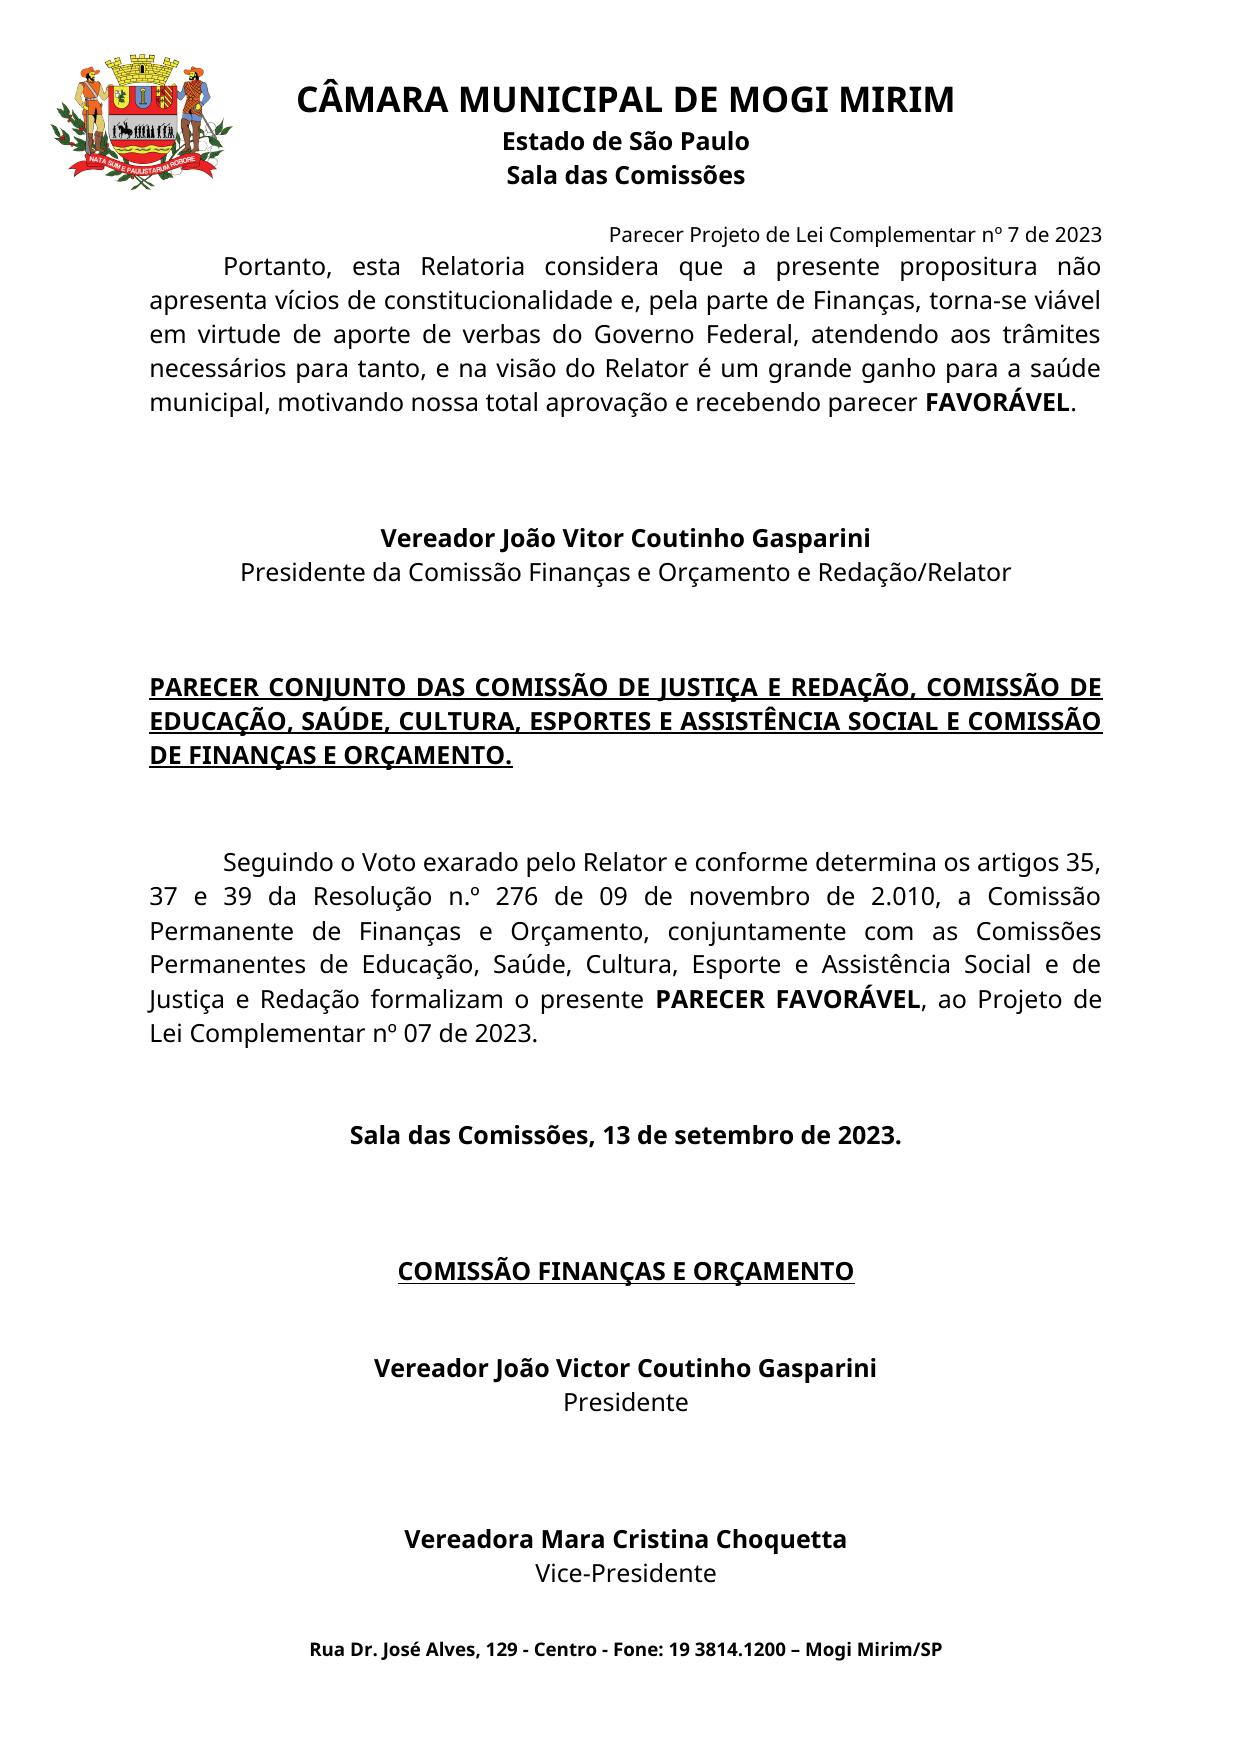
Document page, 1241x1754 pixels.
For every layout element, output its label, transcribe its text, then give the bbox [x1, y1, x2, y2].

text Vereador João Victor Coutinho Gasparini [149, 1351, 1103, 1385]
text Vereador João Vitor Coutinho Gasparini [149, 521, 1103, 555]
text Portanto, esta Relatoria considera que a presente propositura não apresenta vícios de constitucionalidade e, pela parte de Finanças, torna-se viável em virtude de aporte de verbas do Governo Federal, atendendo aos trâmites necessários para tanto, e na visão do Relator é um grande ganho para a saúde municipal, motivando nossa total aprovação e recebendo parecer FAVORÁVEL. [149, 248, 1103, 418]
text Sala das Comissões, 13 de setembro de 2023. [149, 1117, 1103, 1152]
text Presidente da Comissão Finanças e Orçamento e Redação/Relator [149, 555, 1103, 589]
text Seguindo o Voto exarado pelo Relator e conforme determina os artigos 35, 37 e 39 da Resolução n.º 276 de 09 de novembro de 2.010, a Comissão Permanente de Finanças e Orçamento, conjuntamente com as Comissões Permanentes de Educação, Saúde, Cultura, Esporte e Assistência Social e de Justiça e Redação formalizam o presente PARECER FAVORÁVEL, ao Projeto de Lei Complementar nº 07 de 2023. [149, 845, 1103, 1049]
text Presidente [149, 1385, 1103, 1419]
text PARECER CONJUNTO DAS COMISSÃO DE JUSTIÇA E REDAÇÃO, COMISSÃO DE [149, 669, 1103, 698]
text Vice-Presidente [149, 1555, 1103, 1589]
text Vereadora Mara Cristina Choquetta [149, 1521, 1103, 1555]
text DE FINANÇAS E ORÇAMENTO. [149, 734, 1103, 771]
text EDUCAÇÃO, SAÚDE, CULTURA, ESPORTES E ASSISTÊNCIA SOCIAL E COMISSÃO [149, 700, 1103, 732]
picture [27, 42, 254, 202]
text COMISSÃO FINANÇAS E ORÇAMENTO [149, 1254, 1103, 1288]
